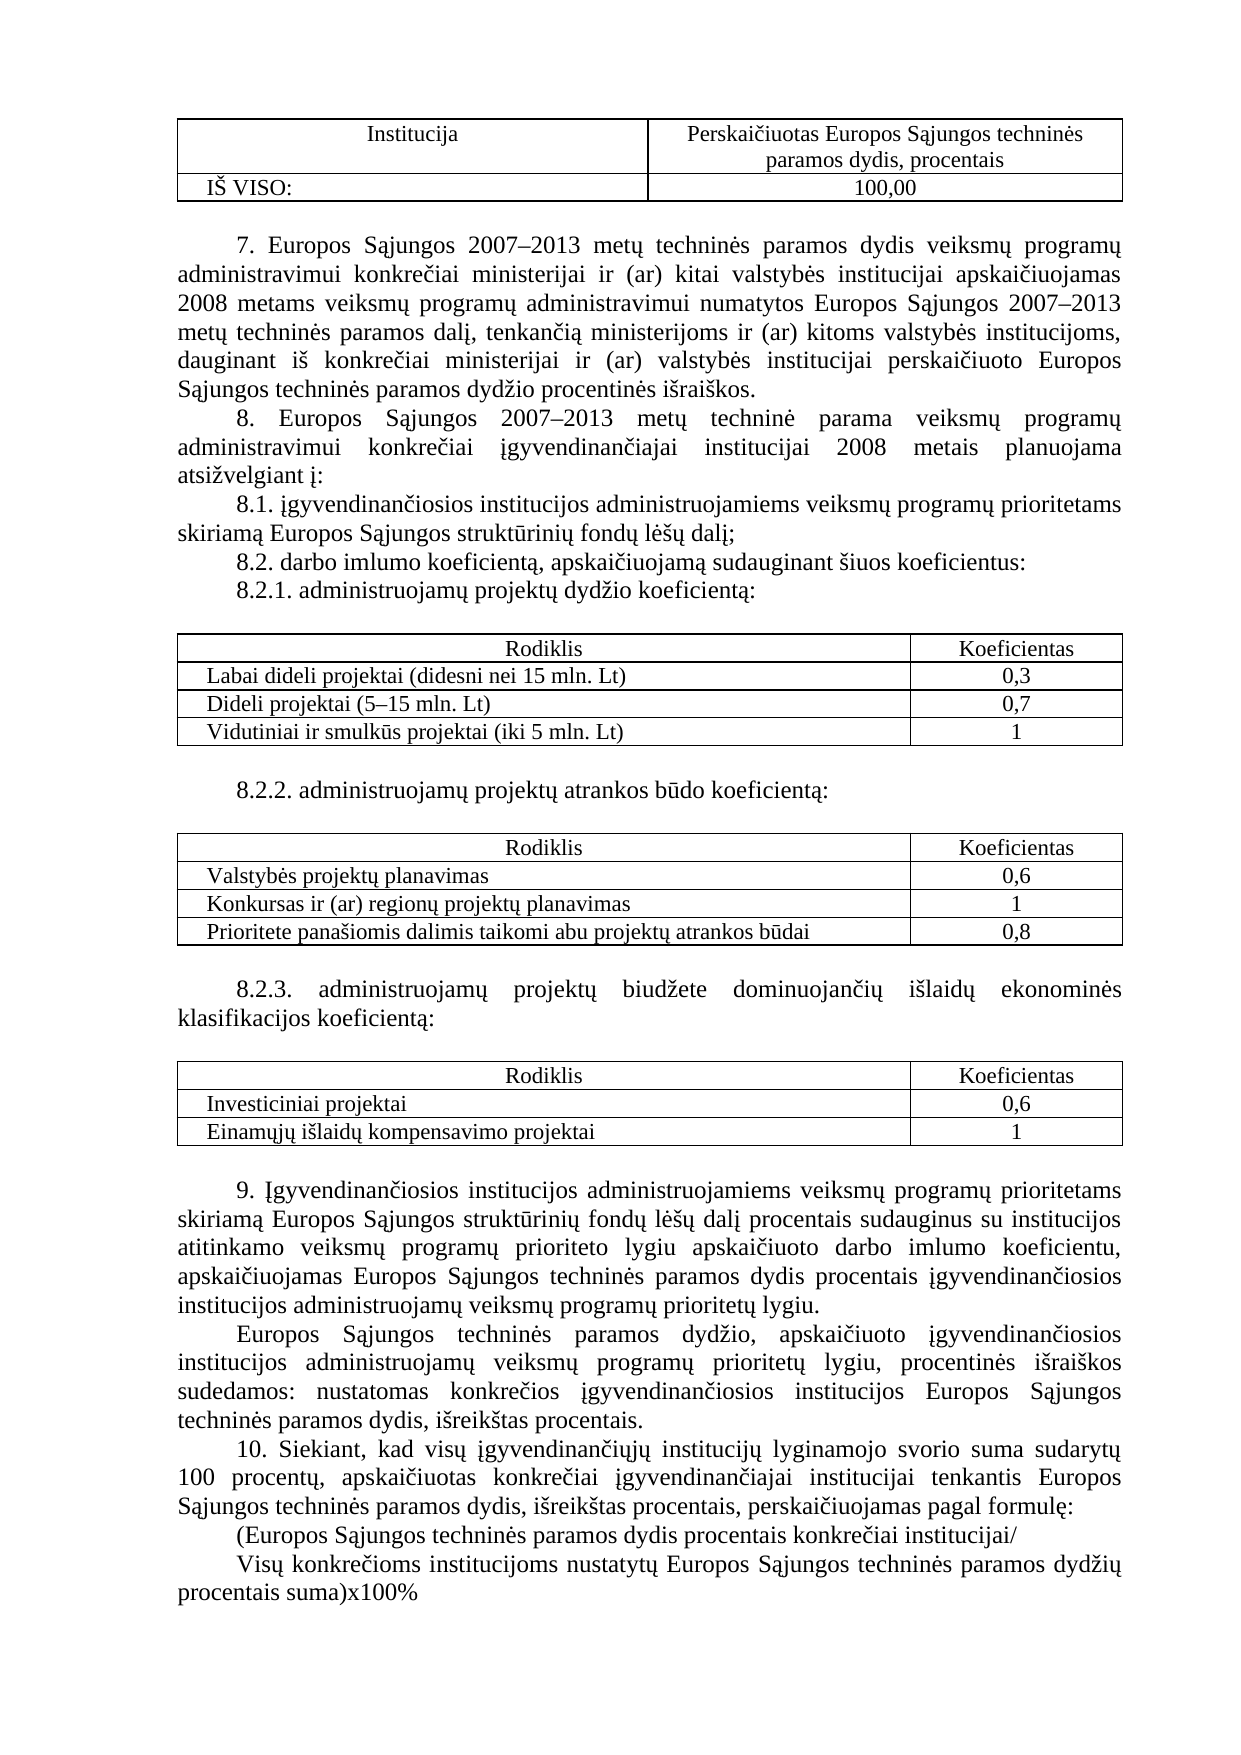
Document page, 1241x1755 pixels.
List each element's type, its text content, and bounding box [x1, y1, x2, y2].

table_cell 0,6 [1118, 862, 1122, 888]
table_cell 0,7 [1118, 691, 1122, 717]
text Europos Sąjungos techninės paramos dydžio, apskaičiuoto įgyvendinančiosios institucijos administruojamų veiksmų programų prioritetų lygiu, procentinės išraiškos sudedamos: nustatomas konkrečios įgyvendinančiosios institucijos Europos Sąjungos techninės paramos dydis, išreikštas procentais. [177, 1319, 1122, 1434]
text 8. Europos Sąjungos 2007–2013 metų techninė parama veiksmų programų administravimui konkrečiai įgyvendinančiajai institucijai 2008 metais planuojama atsižvelgiant į: [177, 403, 1122, 489]
table_cell 1 [1118, 890, 1122, 916]
table_header Institucija [178, 120, 647, 172]
text 8.2.3. administruojamų projektų biudžete dominuojančių išlaidų ekonominės klasifikacijos koeficientą: [177, 974, 1122, 1032]
text 8.2. darbo imlumo koeficientą, apskaičiuojamą sudauginant šiuos koeficientus: [177, 547, 1122, 576]
text 8.2.2. administruojamų projektų atrankos būdo koeficientą: [177, 775, 1122, 804]
table_cell 0,6 [1118, 1090, 1122, 1117]
text 8.2.1. administruojamų projektų dydžio koeficientą: [177, 576, 1122, 604]
text 8.1. įgyvendinančiosios institucijos administruojamiems veiksmų programų prioritetams skiriamą Europos Sąjungos struktūrinių fondų lėšų dalį; [177, 489, 1122, 547]
text 9. Įgyvendinančiosios institucijos administruojamiems veiksmų programų prioritetams skiriamą Europos Sąjungos struktūrinių fondų lėšų dalį procentais sudauginus su institucijos atitinkamo veiksmų programų prioriteto lygiu apskaičiuoto darbo imlumo koeficientu, apskaičiuojamas Europos Sąjungos techninės paramos dydis procentais įgyvendinančiosios institucijos administruojamų veiksmų programų prioritetų lygiu. [177, 1175, 1122, 1319]
text 10. Siekiant, kad visų įgyvendinančiųjų institucijų lyginamojo svorio suma sudarytų 100 procentų, apskaičiuotas konkrečiai įgyvendinančiajai institucijai tenkantis Europos Sąjungos techninės paramos dydis, išreikštas procentais, perskaičiuojamas pagal formulę: [177, 1434, 1122, 1520]
table_cell 1 [1118, 718, 1122, 745]
text 7. Europos Sąjungos 2007–2013 metų techninės paramos dydis veiksmų programų administravimui konkrečiai ministerijai ir (ar) kitai valstybės institucijai apskaičiuojamas 2008 metams veiksmų programų administravimui numatytos Europos Sąjungos 2007–2013 metų techninės paramos dalį, tenkančią ministerijoms ir (ar) kitoms valstybės institucijoms, dauginant iš konkrečiai ministerijai ir (ar) valstybės institucijai perskaičiuoto Europos Sąjungos techninės paramos dydžio procentinės išraiškos. [177, 231, 1122, 403]
text (Europos Sąjungos techninės paramos dydis procentais konkrečiai institucijai/ [177, 1520, 1122, 1549]
table_cell 0,3 [1118, 663, 1122, 689]
table_cell 1 [1118, 1118, 1122, 1144]
text Visų konkrečioms institucijoms nustatytų Europos Sąjungos techninės paramos dydžių procentais suma)x100% [177, 1549, 1122, 1606]
table_cell 0,8 [1118, 918, 1122, 944]
